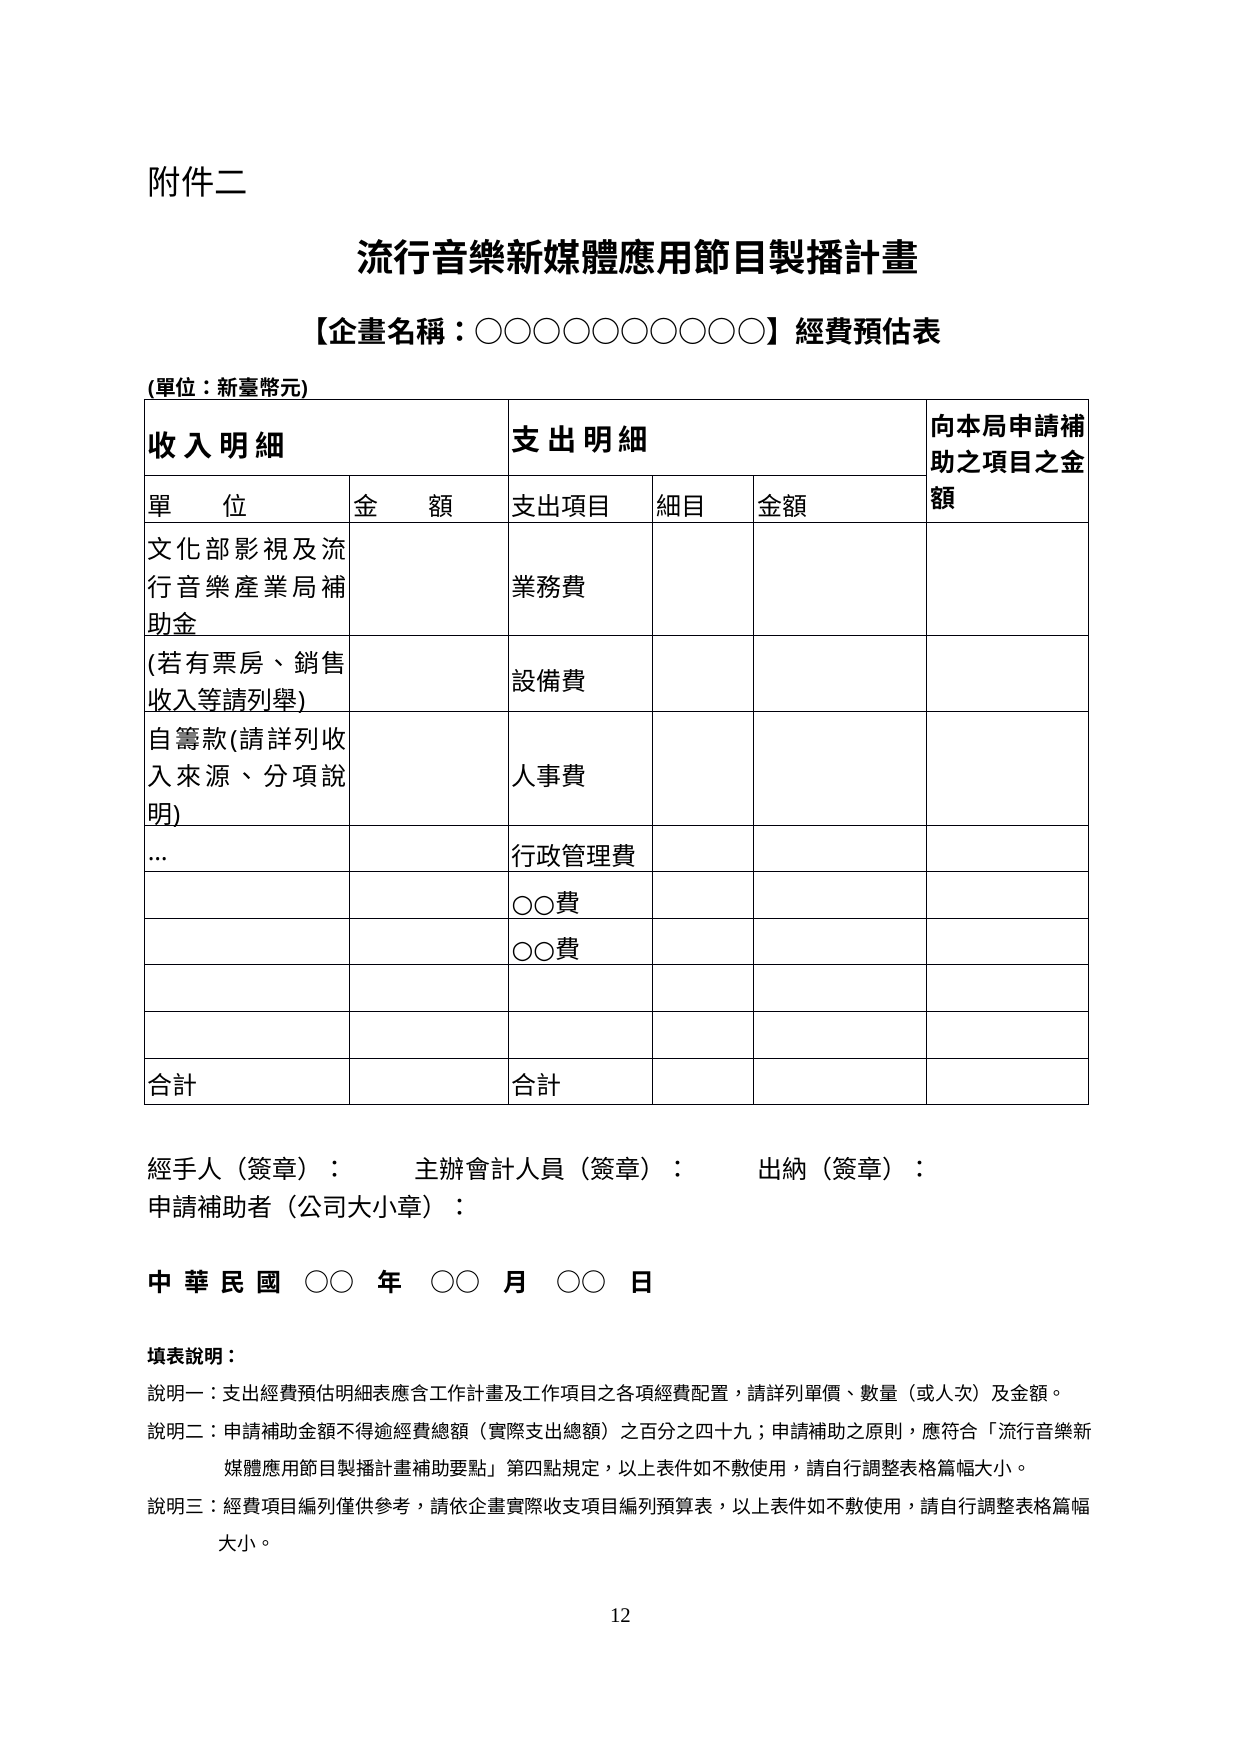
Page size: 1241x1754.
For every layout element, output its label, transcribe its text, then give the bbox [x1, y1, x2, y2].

text 說明一：支出經費預估明細表應含工作計畫及工作項目之各項經費配置，請詳列單價、數量（或人次）及金額。 [148, 1368, 1092, 1405]
text 經手人（簽章）： 主辦會計人員（簽章）： 出納（簽章）： [148, 1143, 1092, 1180]
table_cell [927, 712, 1088, 825]
table_cell [754, 636, 926, 711]
table_cell [653, 872, 753, 918]
table_cell [350, 872, 508, 918]
table_cell [653, 826, 753, 871]
table_cell 文化部影視及流行音樂產業局補助金 [145, 523, 349, 635]
table_cell [350, 712, 508, 825]
table_cell [754, 1012, 926, 1057]
table_header 收 入 明 細 [145, 400, 508, 475]
table_cell 合計 [509, 1059, 652, 1104]
table_cell 支出項目 [509, 476, 652, 522]
text (單位：新臺幣元) [148, 361, 1092, 399]
table_cell [509, 965, 652, 1011]
table_cell [927, 636, 1088, 711]
table_cell [754, 872, 926, 918]
table_cell [927, 919, 1088, 964]
table_cell [350, 636, 508, 711]
table_cell [145, 965, 349, 1011]
table_cell [653, 919, 753, 964]
table_cell [754, 712, 926, 825]
table_cell [145, 872, 349, 918]
text 附件二 [148, 136, 1127, 211]
text 申請補助者（公司大小章）： [148, 1180, 1092, 1218]
table_cell [350, 523, 508, 635]
table_cell 單 位 [145, 476, 349, 522]
table_cell 設備費 [509, 636, 652, 711]
table_cell [927, 1059, 1088, 1104]
table_cell 合計 [145, 1059, 349, 1104]
table_cell 細目 [653, 476, 753, 522]
table_cell [653, 1059, 753, 1104]
table_cell [653, 1012, 753, 1057]
table_cell [754, 919, 926, 964]
text 說明二：申請補助金額不得逾經費總額（實際支出總額）之百分之四十九；申請補助之原則，應符合「流行音樂新媒體應用節目製播計畫補助要點」第四點規定，以上表件如不敷使用，請自行調整表格篇幅大小。 [148, 1405, 1092, 1480]
table_cell [653, 965, 753, 1011]
text 流行音樂新媒體應用節目製播計畫 [148, 211, 1127, 286]
table_cell [653, 523, 753, 635]
table_cell [350, 1012, 508, 1057]
table_cell 行政管理費 [509, 826, 652, 871]
table_header 支 出 明 細 [509, 400, 926, 475]
table_cell 金 額 [350, 476, 508, 522]
text 說明三：經費項目編列僅供參考，請依企畫實際收支項目編列預算表，以上表件如不敷使用，請自行調整表格篇幅大小。 [148, 1480, 1092, 1555]
table_cell 業務費 [509, 523, 652, 635]
table_cell [927, 523, 1088, 635]
table_cell [653, 712, 753, 825]
text 中 華 民 國 ○○ 年 ○○ 月 ○○ 日 [148, 1255, 1092, 1293]
table_cell [509, 1012, 652, 1057]
table_cell [754, 523, 926, 635]
table_cell [350, 1059, 508, 1104]
table_cell [350, 826, 508, 871]
table_cell ○○費 [509, 872, 652, 918]
table_cell 人事費 [509, 712, 652, 825]
table_cell [145, 919, 349, 964]
table_cell ○○費 [509, 919, 652, 964]
table_cell [927, 1012, 1088, 1057]
table_cell [350, 965, 508, 1011]
table_cell [927, 826, 1088, 871]
table_cell 金額 [754, 476, 926, 522]
text 填表說明： [148, 1330, 1092, 1368]
table_cell [653, 636, 753, 711]
table_header 向本局申請補助之項目之金額 [927, 400, 1088, 522]
table_cell [350, 919, 508, 964]
table_cell [145, 1012, 349, 1057]
table_cell … [145, 826, 349, 871]
table_cell [927, 872, 1088, 918]
table_cell (若有票房、銷售收入等請列舉) [145, 636, 349, 711]
table_cell [754, 826, 926, 871]
table_cell 自籌款(請詳列收入來源、分項說明) [145, 712, 349, 825]
table_cell [754, 1059, 926, 1104]
text 【企畫名稱：○○○○○○○○○○】經費預估表 [148, 286, 1092, 361]
table_cell [754, 965, 926, 1011]
table_cell [927, 965, 1088, 1011]
